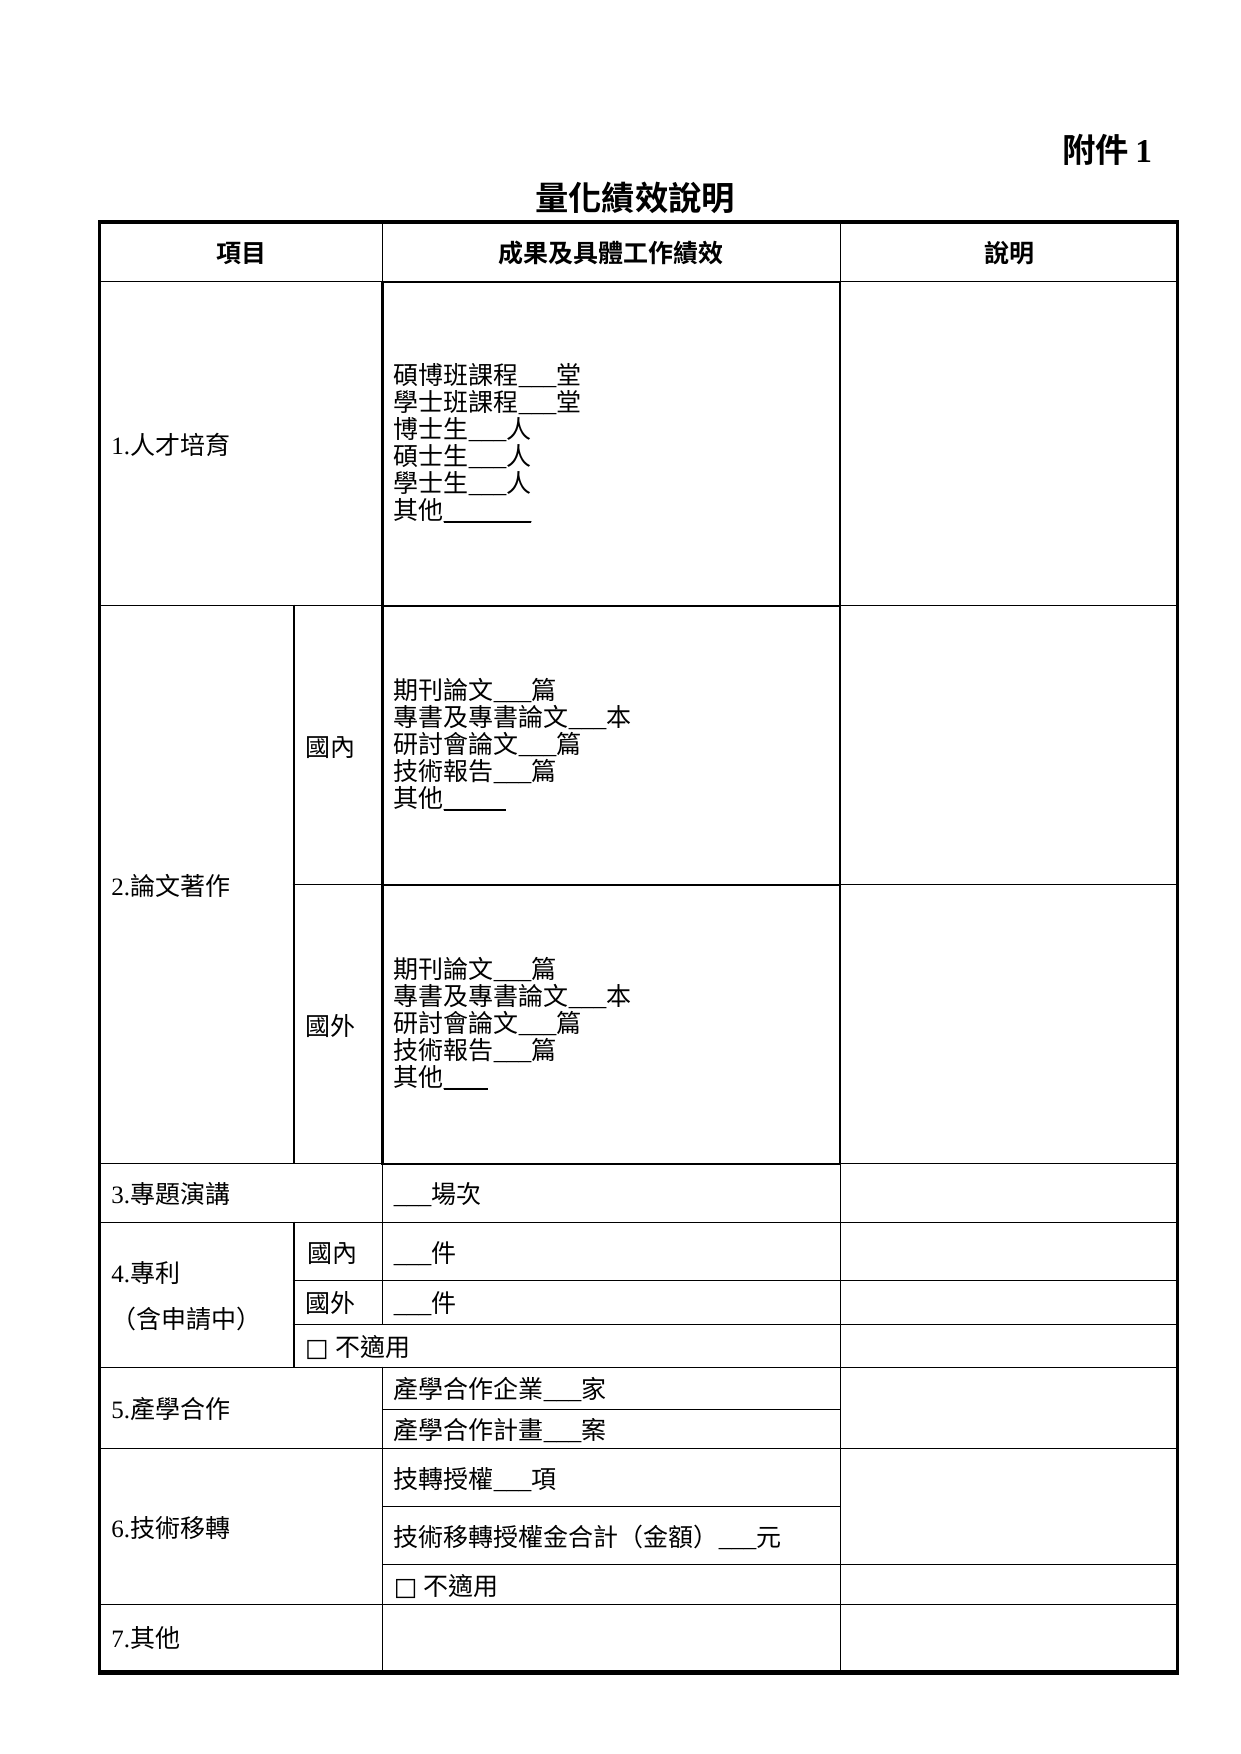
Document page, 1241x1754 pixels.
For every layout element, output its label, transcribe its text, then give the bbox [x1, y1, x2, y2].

table_cell ___件 [383, 1281, 840, 1323]
table_cell [841, 1164, 1176, 1222]
table_cell 技轉授權___項 [383, 1449, 840, 1506]
table_cell 產學合作企業___家 [383, 1368, 840, 1409]
table_cell 2.論文著作 [101, 606, 293, 1162]
table_cell [841, 1449, 1176, 1564]
table_cell [841, 282, 1176, 604]
text 量化績效說明 [118, 172, 1152, 220]
table_cell 3.專題演講 [101, 1164, 382, 1222]
table_cell 6.技術移轉 [101, 1449, 382, 1603]
table_cell [383, 1605, 840, 1670]
table_cell 4.專利 （含申請中） [101, 1223, 293, 1367]
table_cell 技術移轉授權金合計（金額）___元 [383, 1507, 840, 1564]
table_cell [841, 1368, 1176, 1448]
table_header 成果及具體工作績效 [383, 224, 840, 281]
table_cell [841, 1565, 1176, 1603]
table_cell 國內 [295, 1223, 382, 1280]
table_cell ___件 [383, 1223, 840, 1280]
table_cell ___場次 [383, 1165, 840, 1222]
table_cell [841, 885, 1176, 1162]
text 附件1 [118, 124, 1152, 172]
table_cell 7.其他 [101, 1605, 382, 1670]
table_cell □ 不適用 [383, 1565, 840, 1603]
table_cell 1.人才培育 [101, 282, 381, 604]
table_cell 期刊論文___篇 專書及專書論文___本 研討會論文___篇 技術報告___篇 其他___ [384, 886, 839, 1162]
table_cell 碩博班課程___堂 學士班課程___堂 博士生___人 碩士生___人 學士生___人 其他_______ [384, 283, 839, 604]
table_cell 5.產學合作 [101, 1368, 382, 1448]
table_cell 期刊論文___篇 專書及專書論文___本 研討會論文___篇 技術報告___篇 其他___ [384, 607, 839, 884]
table_cell [841, 1325, 1176, 1367]
table_cell 國外 [295, 885, 381, 1162]
table_header 說明 [841, 224, 1176, 281]
table_cell 國外 [295, 1281, 382, 1323]
table_header 項目 [101, 224, 382, 281]
table_cell [841, 1281, 1176, 1323]
table_cell [841, 1605, 1176, 1670]
table_cell □ 不適用 [295, 1325, 840, 1367]
table_cell 國內 [295, 606, 381, 884]
table_cell [841, 606, 1176, 884]
table_cell 產學合作計畫___案 [383, 1410, 840, 1448]
table_cell [841, 1223, 1176, 1280]
